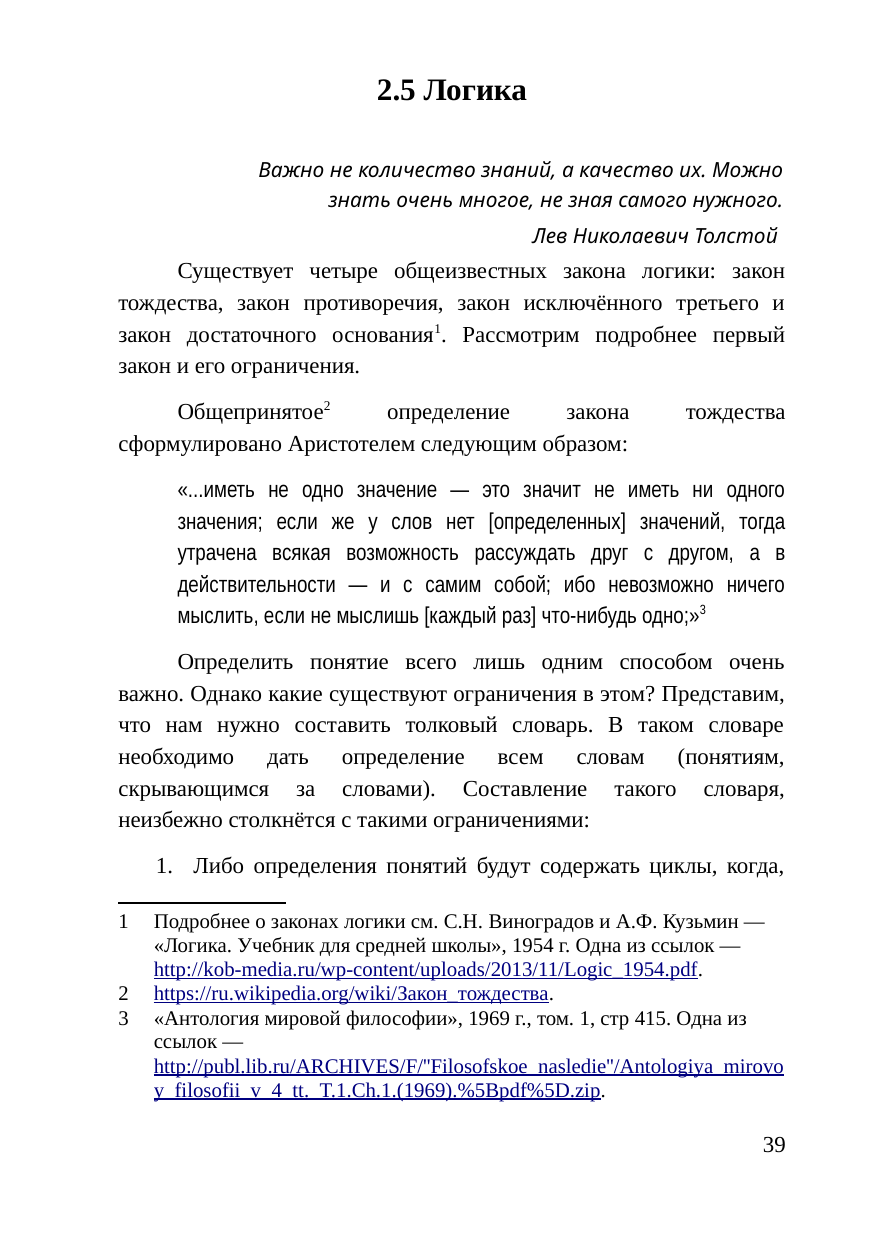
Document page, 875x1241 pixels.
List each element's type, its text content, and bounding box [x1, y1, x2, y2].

text Лев Николаевич Толстой [207, 221, 786, 250]
text «Антология мировой философии», 1969 г., том. 1, стр 415. Одна из ссылок — http://publ.lib.ru/ARCHIVES/F/''Filosofskoe_nasledie''/Antologiya_mirovoy_filosofii_v_4_tt._T.1.Ch.1.(1969).%5Bpdf%5D.zip. [118, 1005, 786, 1102]
text https://ru.wikipedia.org/wiki/Закон_тождества. [118, 981, 786, 1005]
text Существует четыре общеизвестных закона логики: закон тождества, закон противоречия, закон исключённого третьего и закон достаточного основания. Рассмотрим подробнее первый закон и его ограничения. [118, 257, 786, 378]
list Либо определения понятий будут содержать циклы, когда, [156, 852, 786, 879]
text Важно не количество знаний, а качество их. Можно знать очень многое, не зная самого нужного. [207, 155, 786, 214]
text Общепринятое определение закона тождества сформулировано Аристотелем следующим образом: [118, 398, 786, 456]
subtitle 2.5 Логика [118, 71, 786, 107]
text Определить понятие всего лишь одним способом очень важно. Однако какие существуют ограничения в этом? Представим, что нам нужно составить толковый словарь. В таком словаре необходимо дать определение всем словам (понятиям, скрывающимся за словами). Составление такого словаря, неизбежно столкнётся с такими ограничениями: [118, 648, 786, 833]
text «...иметь не одно значение — это значит не иметь ни одного значения; если же у слов нет [определенных] значений, тогда утрачена всякая возможность рассуждать друг с другом, а в действительности — и с самим собой; ибо невозможно ничего мыслить, если не мыслишь [каждый раз] что-нибудь одно;» [177, 476, 786, 629]
text Подробнее о законах логики см. С.Н. Виноградов и А.Ф. Кузьмин — «Логика. Учебник для средней школы», 1954 г. Одна из ссылок — http://kob-media.ru/wp-content/uploads/2013/11/Logic_1954.pdf. [118, 909, 786, 981]
